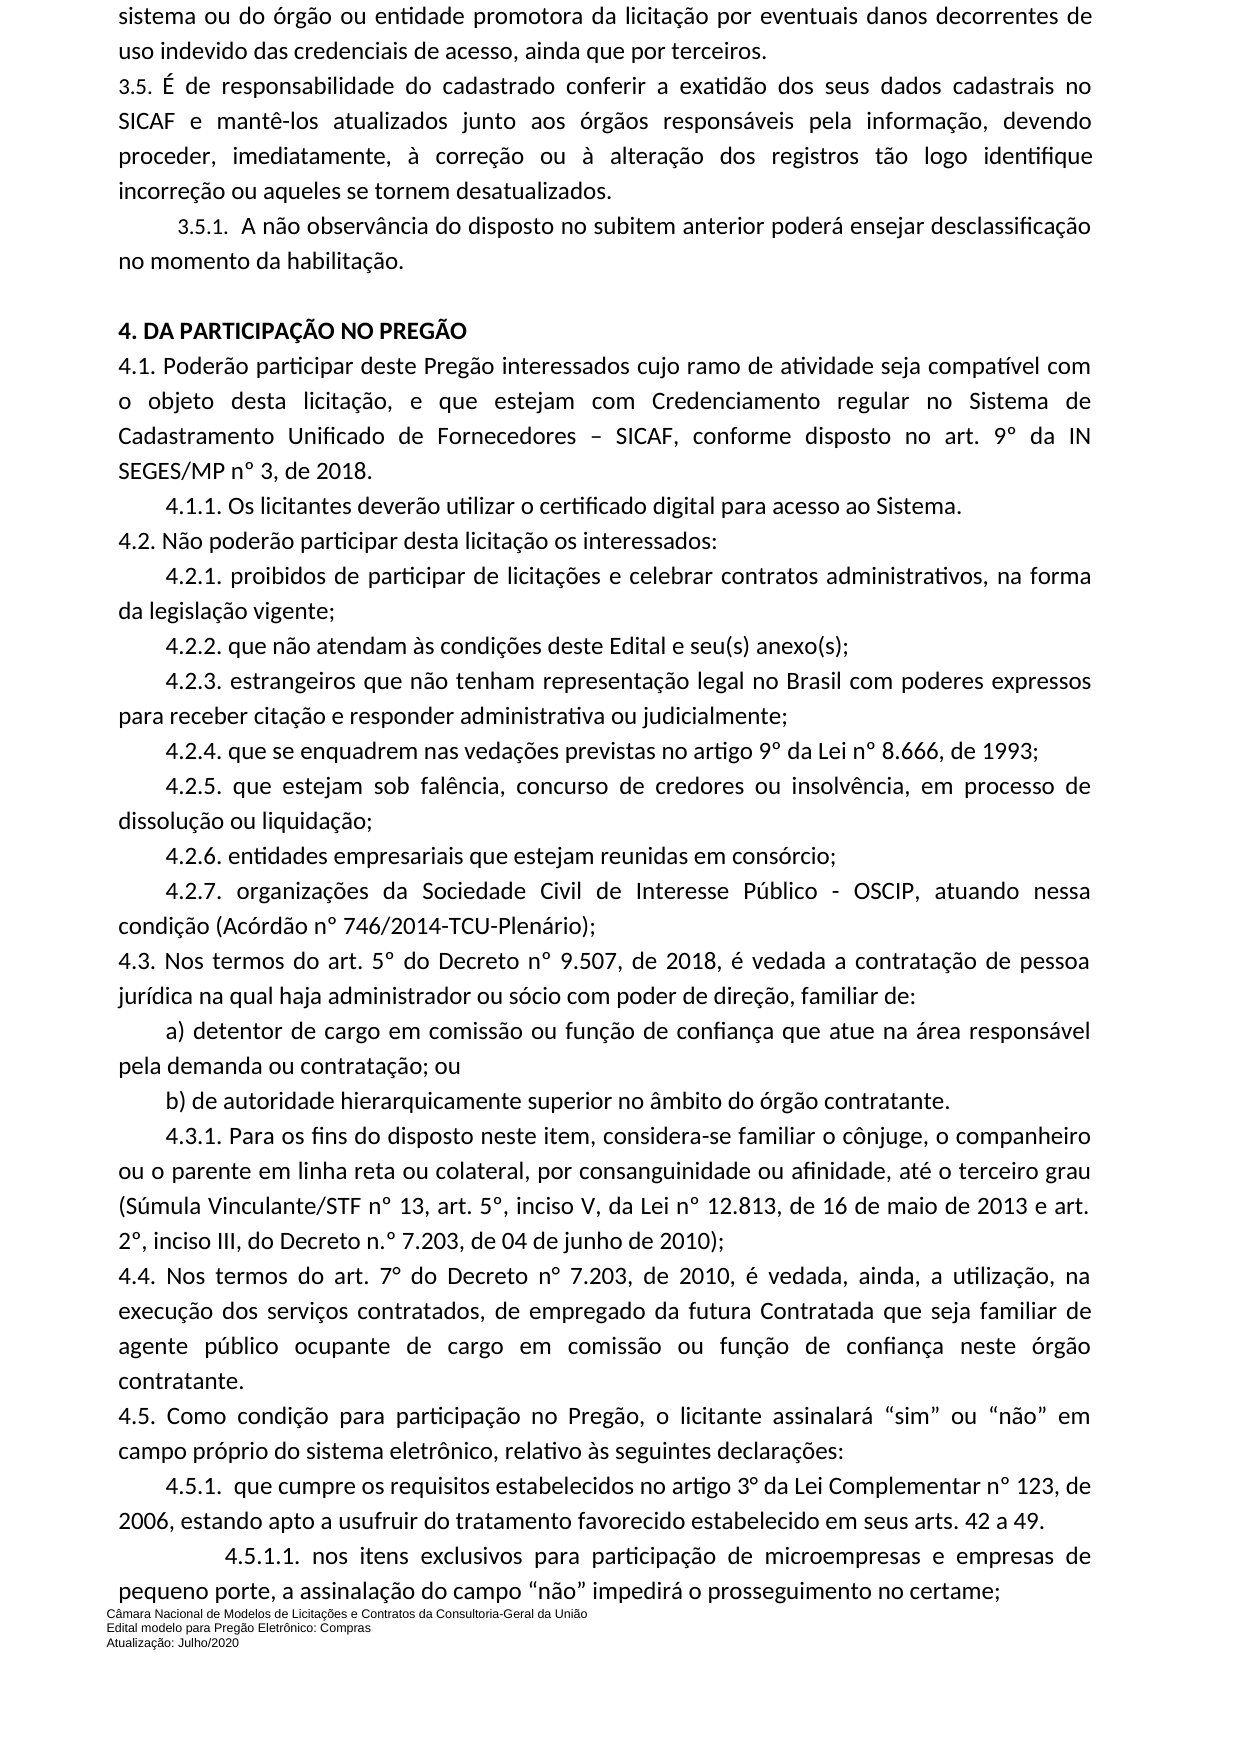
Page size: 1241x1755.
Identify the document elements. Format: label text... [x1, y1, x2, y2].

text 4.2.4. que se enquadrem nas vedações previstas no artigo 9º da Lei nº 8.666, de 1993; [118, 735, 1093, 766]
text 4.5. Como condição para participação no Pregão, o licitante assinalará “sim” ou “não” em campo próprio do sistema eletrônico, relativo às seguintes declarações: [118, 1400, 1093, 1466]
text 4.3. Nos termos do art. 5º do Decreto nº 9.507, de 2018, é vedada a contratação de pessoa jurídica na qual haja administrador ou sócio com poder de direção, familiar de: [118, 945, 1093, 1011]
text 4.1.1. Os licitantes deverão utilizar o certificado digital para acesso ao Sistema. [118, 490, 1093, 521]
list É de responsabilidade do cadastrado conferir a exatidão dos seus dados cadastrais no SICAF e mantê-los atualizados junto aos órgãos responsáveis pela informação, devendo proceder, imediatamente, à correção ou à alteração dos registros tão logo identifique incorreção ou aqueles se tornem desatualizados. [118, 70, 1093, 206]
text 4.5.1. que cumpre os requisitos estabelecidos no artigo 3° da Lei Complementar nº 123, de 2006, estando apto a usufruir do tratamento favorecido estabelecido em seus arts. 42 a 49. [118, 1470, 1093, 1536]
list sistema ou do órgão ou entidade promotora da licitação por eventuais danos decorrentes de uso indevido das credenciais de acesso, ainda que por terceiros. [118, 0, 1093, 66]
text 4.2.7. organizações da Sociedade Civil de Interesse Público - OSCIP, atuando nessa condição (Acórdão nº 746/2014-TCU-Plenário); [118, 875, 1093, 941]
text 4.2.6. entidades empresariais que estejam reunidas em consórcio; [118, 840, 1093, 871]
text 4.3.1. Para os fins do disposto neste item, considera-se familiar o cônjuge, o companheiro ou o parente em linha reta ou colateral, por consanguinidade ou afinidade, até o terceiro grau (Súmula Vinculante/STF nº 13, art. 5º, inciso V, da Lei nº 12.813, de 16 de maio de 2013 e art. 2º, inciso III, do Decreto n.º 7.203, de 04 de junho de 2010); [118, 1120, 1093, 1256]
text 4. DA PARTICIPAÇÃO NO PREGÃO [118, 315, 1093, 346]
text 4.2.5. que estejam sob falência, concurso de credores ou insolvência, em processo de dissolução ou liquidação; [118, 770, 1093, 836]
text 4.2.2. que não atendam às condições deste Edital e seu(s) anexo(s); [118, 630, 1093, 661]
text a) detentor de cargo em comissão ou função de confiança que atue na área responsável pela demanda ou contratação; ou [118, 1015, 1093, 1081]
text 4.2.3. estrangeiros que não tenham representação legal no Brasil com poderes expressos para receber citação e responder administrativa ou judicialmente; [118, 665, 1093, 731]
text b) de autoridade hierarquicamente superior no âmbito do órgão contratante. [118, 1085, 1093, 1116]
list A não observância do disposto no subitem anterior poderá ensejar desclassificação no momento da habilitação. [118, 210, 1093, 276]
text 4.1. Poderão participar deste Pregão interessados cujo ramo de atividade seja compatível com o objeto desta licitação, e que estejam com Credenciamento regular no Sistema de Cadastramento Unificado de Fornecedores – SICAF, conforme disposto no art. 9º da IN SEGES/MP nº 3, de 2018. [118, 350, 1093, 486]
text 4.4. Nos termos do art. 7° do Decreto n° 7.203, de 2010, é vedada, ainda, a utilização, na execução dos serviços contratados, de empregado da futura Contratada que seja familiar de agente público ocupante de cargo em comissão ou função de confiança neste órgão contratante. [118, 1260, 1093, 1396]
text 4.2. Não poderão participar desta licitação os interessados: [118, 525, 1093, 556]
text 4.5.1.1. nos itens exclusivos para participação de microempresas e empresas de pequeno porte, a assinalação do campo “não” impedirá o prosseguimento no certame; [118, 1540, 1093, 1606]
text 4.2.1. proibidos de participar de licitações e celebrar contratos administrativos, na forma da legislação vigente; [118, 560, 1093, 626]
